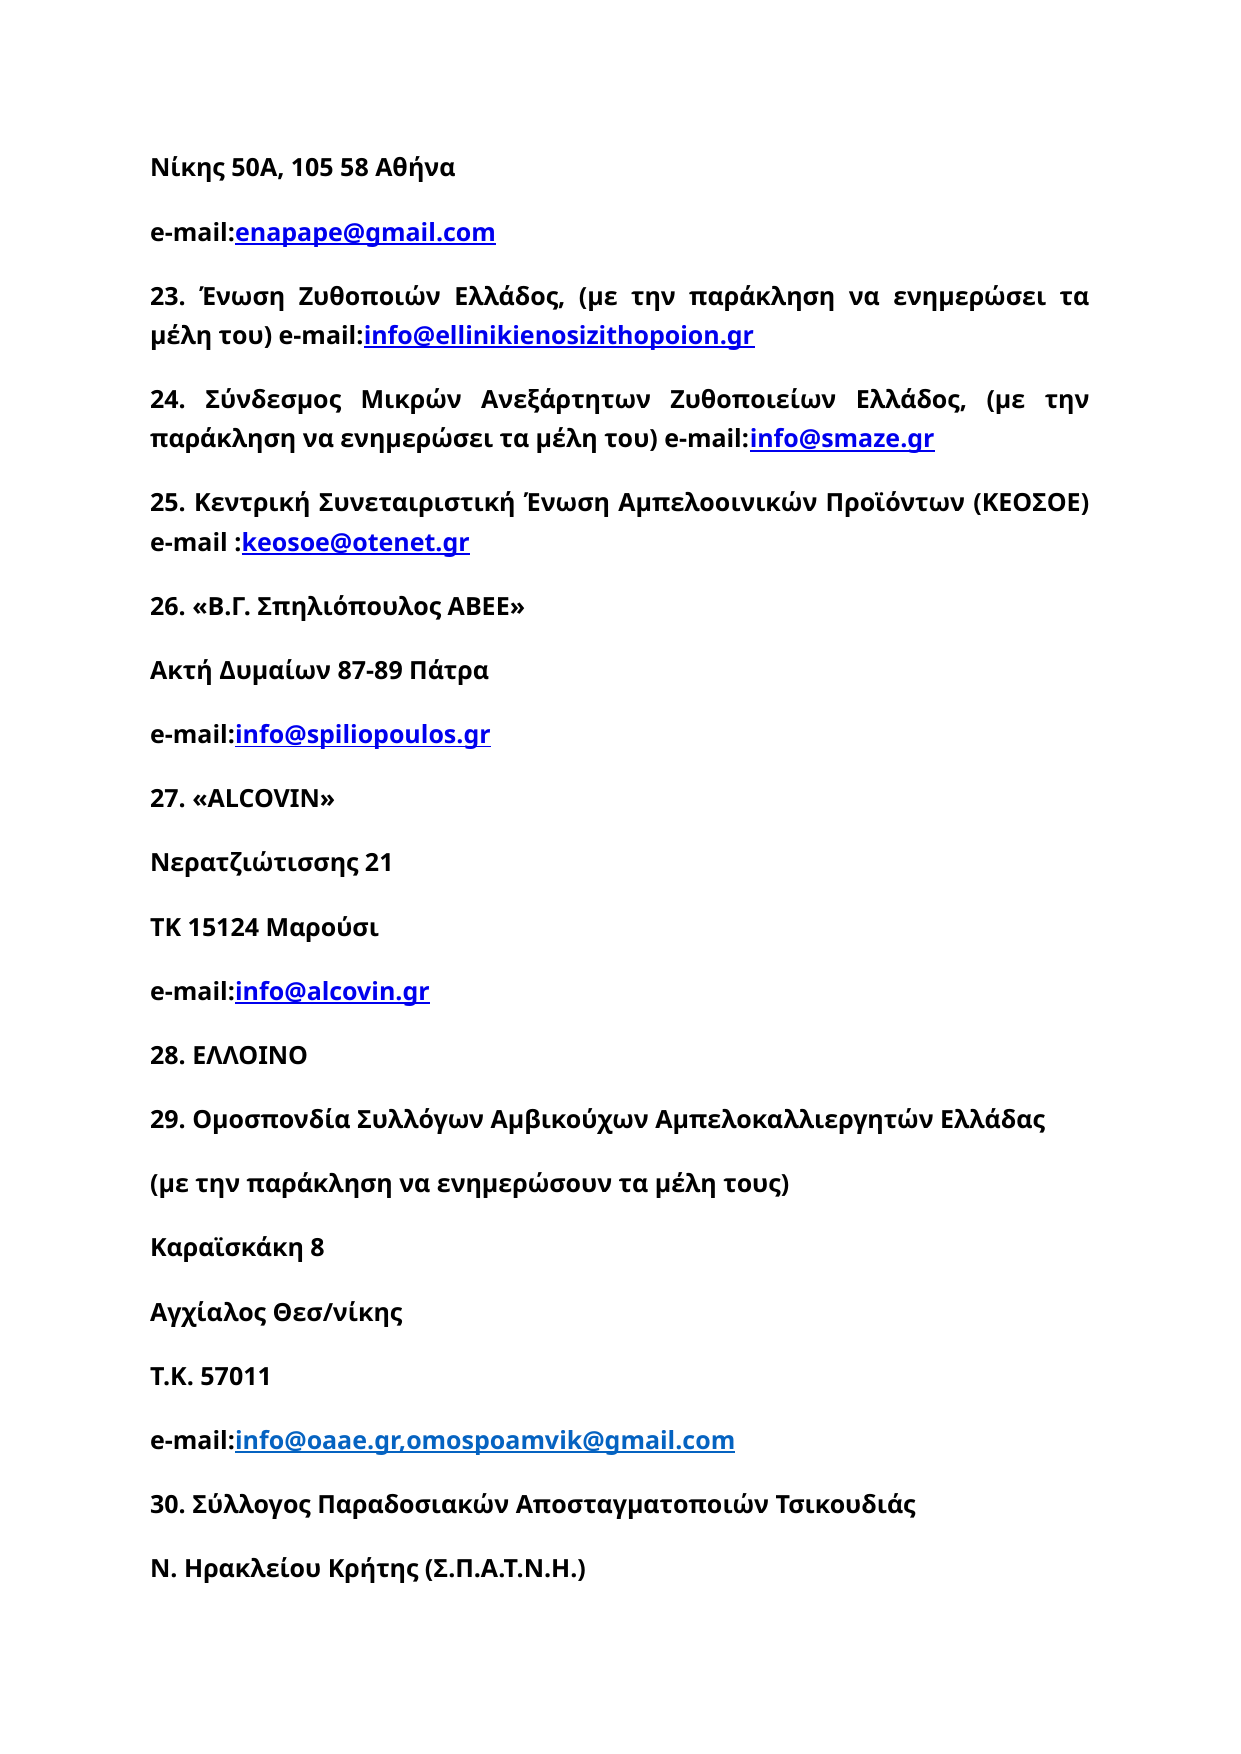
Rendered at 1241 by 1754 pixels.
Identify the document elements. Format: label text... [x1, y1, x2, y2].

text 29. Ομοσπονδία Συλλόγων Αμβικούχων Αμπελοκαλλιεργητών Ελλάδας [150, 1102, 1090, 1136]
text 28. ΕΛΛΟΙΝΟ [150, 1037, 1090, 1072]
text Αγχίαλος Θεσ/νίκης [150, 1294, 1090, 1328]
text Ν. Ηρακλείου Κρήτης (Σ.Π.Α.Τ.Ν.Η.) [150, 1551, 1090, 1585]
text Νερατζιώτισσης 21 [150, 845, 1090, 879]
text 26. «Β.Γ. Σπηλιόπουλος ΑΒΕΕ» [150, 588, 1090, 622]
text 27. «ALCOVIN» [150, 781, 1090, 815]
text ΤΚ 15124 Μαρούσι [150, 909, 1090, 943]
text Τ.Κ. 57011 [150, 1358, 1090, 1392]
text Νίκης 50Α, 105 58 Αθήνα [150, 150, 1090, 184]
text 23. Ένωση Ζυθοποιών Ελλάδος, (με την παράκληση να ενημερώσει τα μέλη του) e-mail:info@ellinikienosizithopoion.gr [150, 278, 1090, 352]
text e-mail:info@spiliopoulos.gr [150, 717, 1090, 751]
text (με την παράκληση να ενημερώσουν τα μέλη τους) [150, 1166, 1090, 1200]
text 30. Σύλλογος Παραδοσιακών Αποσταγματοποιών Τσικουδιάς [150, 1487, 1090, 1521]
text 25. Κεντρική Συνεταιριστική Ένωση Αμπελοοινικών Προϊόντων (ΚΕΟΣΟΕ) e-mail :keosoe@otenet.gr [150, 485, 1090, 558]
text e-mail:info@alcovin.gr [150, 973, 1090, 1007]
text Ακτή Δυμαίων 87-89 Πάτρα [150, 652, 1090, 687]
text Καραϊσκάκη 8 [150, 1230, 1090, 1264]
text 24. Σύνδεσμος Μικρών Ανεξάρτητων Ζυθοποιείων Ελλάδος, (με την παράκληση να ενημερώσει τα μέλη του) e-mail:info@smaze.gr [150, 382, 1090, 455]
text e-mail:info@oaae.gr,omospoamvik@gmail.com [150, 1422, 1090, 1457]
text e-mail:enapape@gmail.com [150, 214, 1090, 248]
